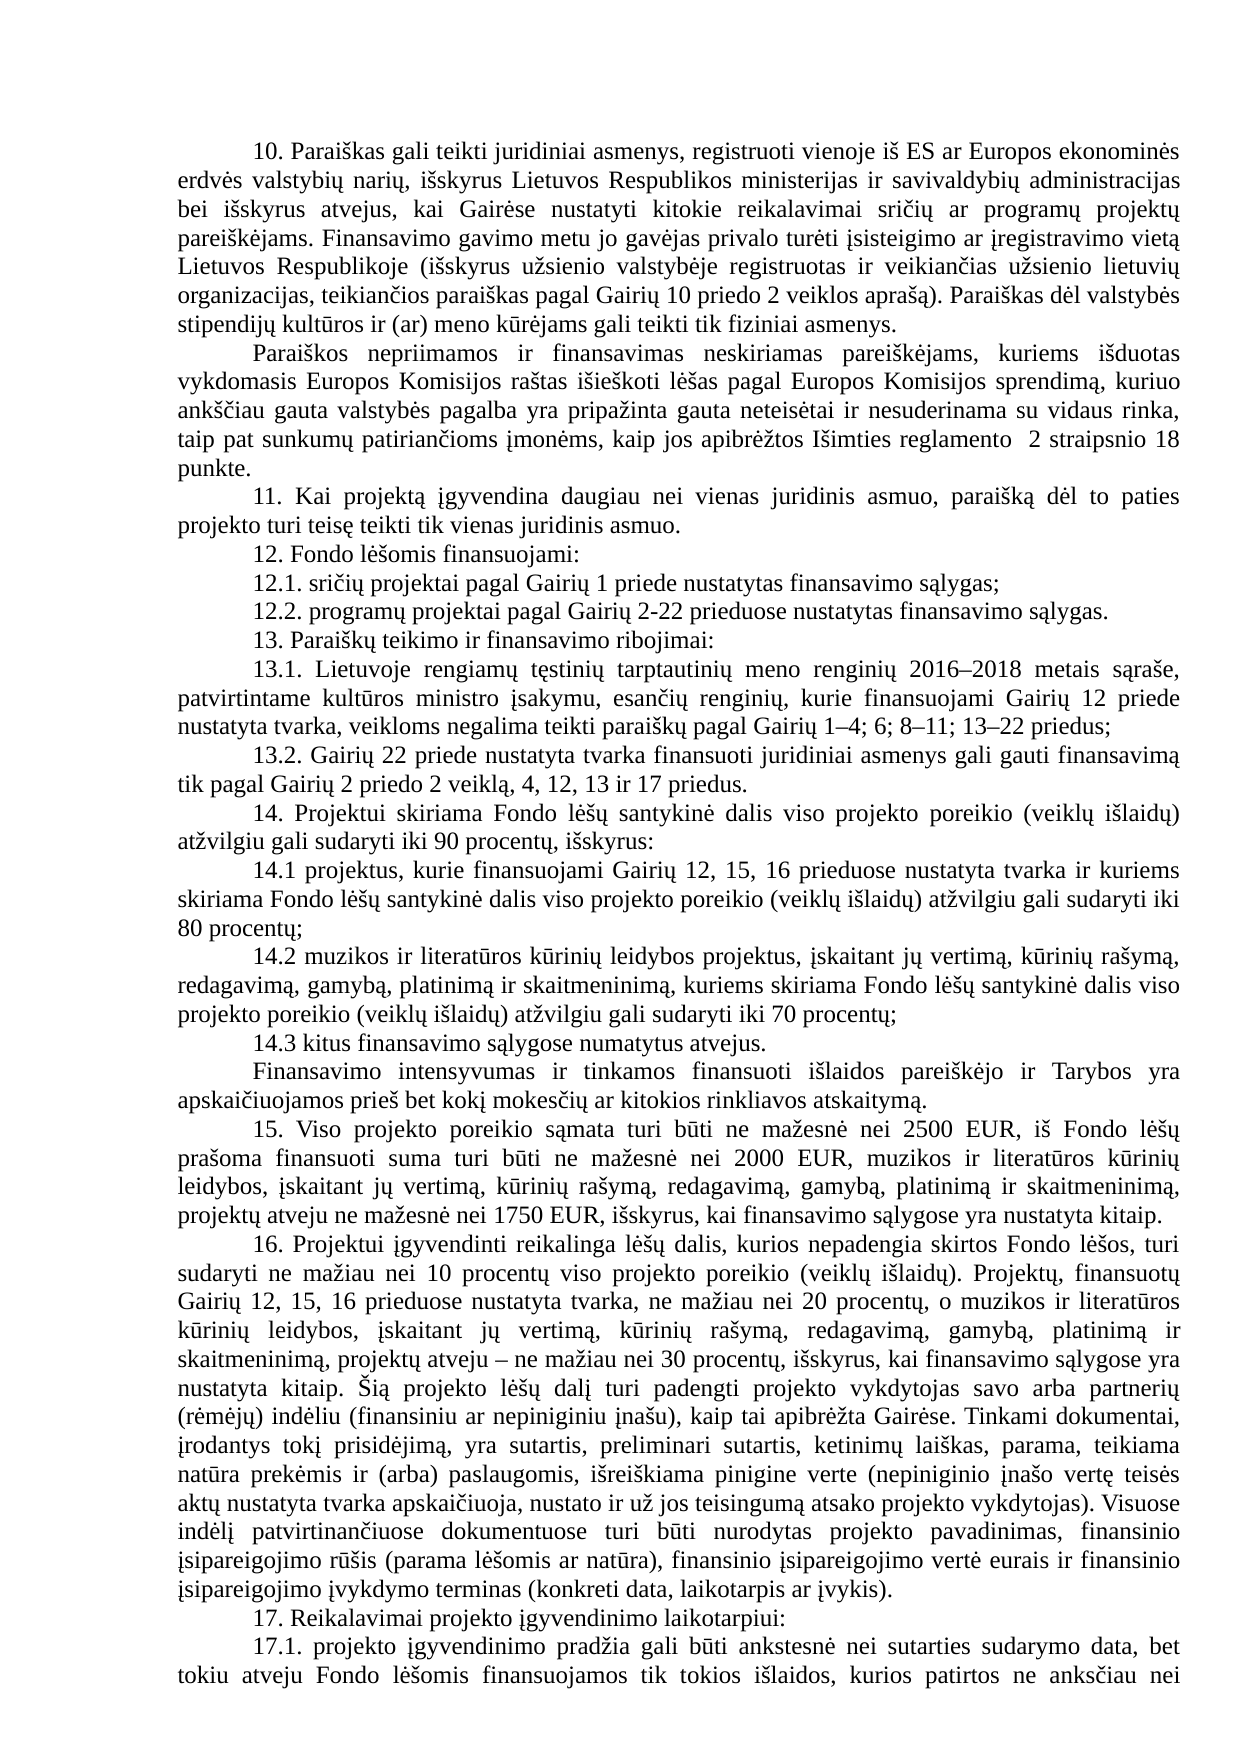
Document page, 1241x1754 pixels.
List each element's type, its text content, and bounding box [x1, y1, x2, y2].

text 12.2. programų projektai pagal Gairių 2-22 prieduose nustatytas finansavimo sąlygas. [177, 596, 1181, 625]
text 12.1. sričių projektai pagal Gairių 1 priede nustatytas finansavimo sąlygas; [177, 568, 1181, 596]
text 17. Reikalavimai projekto įgyvendinimo laikotarpiui: [177, 1603, 1181, 1631]
text 10. Paraiškas gali teikti juridiniai asmenys, registruoti vienoje iš ES ar Europos ekonominės erdvės valstybių narių, išskyrus Lietuvos Respublikos ministerijas ir savivaldybių administracijas bei išskyrus atvejus, kai Gairėse nustatyti kitokie reikalavimai sričių ar programų projektų pareiškėjams. Finansavimo gavimo metu jo gavėjas privalo turėti įsisteigimo ar įregistravimo vietą Lietuvos Respublikoje (išskyrus užsienio valstybėje registruotas ir veikiančias užsienio lietuvių organizacijas, teikiančios paraiškas pagal Gairių 10 priedo 2 veiklos aprašą). Paraiškas dėl valstybės stipendijų kultūros ir (ar) meno kūrėjams gali teikti tik fiziniai asmenys. [177, 136, 1181, 338]
text 14. Projektui skiriama Fondo lėšų santykinė dalis viso projekto poreikio (veiklų išlaidų) atžvilgiu gali sudaryti iki 90 procentų, išskyrus: [177, 798, 1181, 855]
text 16. Projektui įgyvendinti reikalinga lėšų dalis, kurios nepadengia skirtos Fondo lėšos, turi sudaryti ne mažiau nei 10 procentų viso projekto poreikio (veiklų išlaidų). Projektų, finansuotų Gairių 12, 15, 16 prieduose nustatyta tvarka, ne mažiau nei 20 procentų, o muzikos ir literatūros kūrinių leidybos, įskaitant jų vertimą, kūrinių rašymą, redagavimą, gamybą, platinimą ir skaitmeninimą, projektų atveju – ne mažiau nei 30 procentų, išskyrus, kai finansavimo sąlygose yra nustatyta kitaip. Šią projekto lėšų dalį turi padengti projekto vykdytojas savo arba partnerių (rėmėjų) indėliu (finansiniu ar nepiniginiu įnašu), kaip tai apibrėžta Gairėse. Tinkami dokumentai, įrodantys tokį prisidėjimą, yra sutartis, preliminari sutartis, ketinimų laiškas, parama, teikiama natūra prekėmis ir (arba) paslaugomis, išreiškiama pinigine verte (nepiniginio įnašo vertę teisės aktų nustatyta tvarka apskaičiuoja, nustato ir už jos teisingumą atsako projekto vykdytojas). Visuose indėlį patvirtinančiuose dokumentuose turi būti nurodytas projekto pavadinimas, finansinio įsipareigojimo rūšis (parama lėšomis ar natūra), finansinio įsipareigojimo vertė eurais ir finansinio įsipareigojimo įvykdymo terminas (konkreti data, laikotarpis ar įvykis). [177, 1229, 1181, 1603]
text 13.1. Lietuvoje rengiamų tęstinių tarptautinių meno renginių 2016–2018 metais sąraše, patvirtintame kultūros ministro įsakymu, esančių renginių, kurie finansuojami Gairių 12 priede nustatyta tvarka, veikloms negalima teikti paraiškų pagal Gairių 1–4; 6; 8–11; 13–22 priedus; [177, 654, 1181, 740]
text 14.1 projektus, kurie finansuojami Gairių 12, 15, 16 prieduose nustatyta tvarka ir kuriems skiriama Fondo lėšų santykinė dalis viso projekto poreikio (veiklų išlaidų) atžvilgiu gali sudaryti iki 80 procentų; [177, 855, 1181, 941]
text 15. Viso projekto poreikio sąmata turi būti ne mažesnė nei 2500 EUR, iš Fondo lėšų prašoma finansuoti suma turi būti ne mažesnė nei 2000 EUR, muzikos ir literatūros kūrinių leidybos, įskaitant jų vertimą, kūrinių rašymą, redagavimą, gamybą, platinimą ir skaitmeninimą, projektų atveju ne mažesnė nei 1750 EUR, išskyrus, kai finansavimo sąlygose yra nustatyta kitaip. [177, 1114, 1181, 1229]
text 12. Fondo lėšomis finansuojami: [177, 539, 1181, 568]
text 13. Paraiškų teikimo ir finansavimo ribojimai: [177, 625, 1181, 654]
text 13.2. Gairių 22 priede nustatyta tvarka finansuoti juridiniai asmenys gali gauti finansavimą tik pagal Gairių 2 priedo 2 veiklą, 4, 12, 13 ir 17 priedus. [177, 740, 1181, 798]
text 11. Kai projektą įgyvendina daugiau nei vienas juridinis asmuo, paraišką dėl to paties projekto turi teisę teikti tik vienas juridinis asmuo. [177, 481, 1181, 539]
text 14.2 muzikos ir literatūros kūrinių leidybos projektus, įskaitant jų vertimą, kūrinių rašymą, redagavimą, gamybą, platinimą ir skaitmeninimą, kuriems skiriama Fondo lėšų santykinė dalis viso projekto poreikio (veiklų išlaidų) atžvilgiu gali sudaryti iki 70 procentų; [177, 941, 1181, 1028]
text 14.3 kitus finansavimo sąlygose numatytus atvejus. [177, 1028, 1181, 1056]
text Paraiškos nepriimamos ir finansavimas neskiriamas pareiškėjams, kuriems išduotas vykdomasis Europos Komisijos raštas išieškoti lėšas pagal Europos Komisijos sprendimą, kuriuo ankščiau gauta valstybės pagalba yra pripažinta gauta neteisėtai ir nesuderinama su vidaus rinka, taip pat sunkumų patiriančioms įmonėms, kaip jos apibrėžtos Išimties reglamento 2 straipsnio 18 punkte. [177, 338, 1181, 481]
text Finansavimo intensyvumas ir tinkamos finansuoti išlaidos pareiškėjo ir Tarybos yra apskaičiuojamos prieš bet kokį mokesčių ar kitokios rinkliavos atskaitymą. [177, 1056, 1181, 1114]
text 17.1. projekto įgyvendinimo pradžia gali būti ankstesnė nei sutarties sudarymo data, bet tokiu atveju Fondo lėšomis finansuojamos tik tokios išlaidos, kurios patirtos ne anksčiau nei [177, 1631, 1181, 1689]
